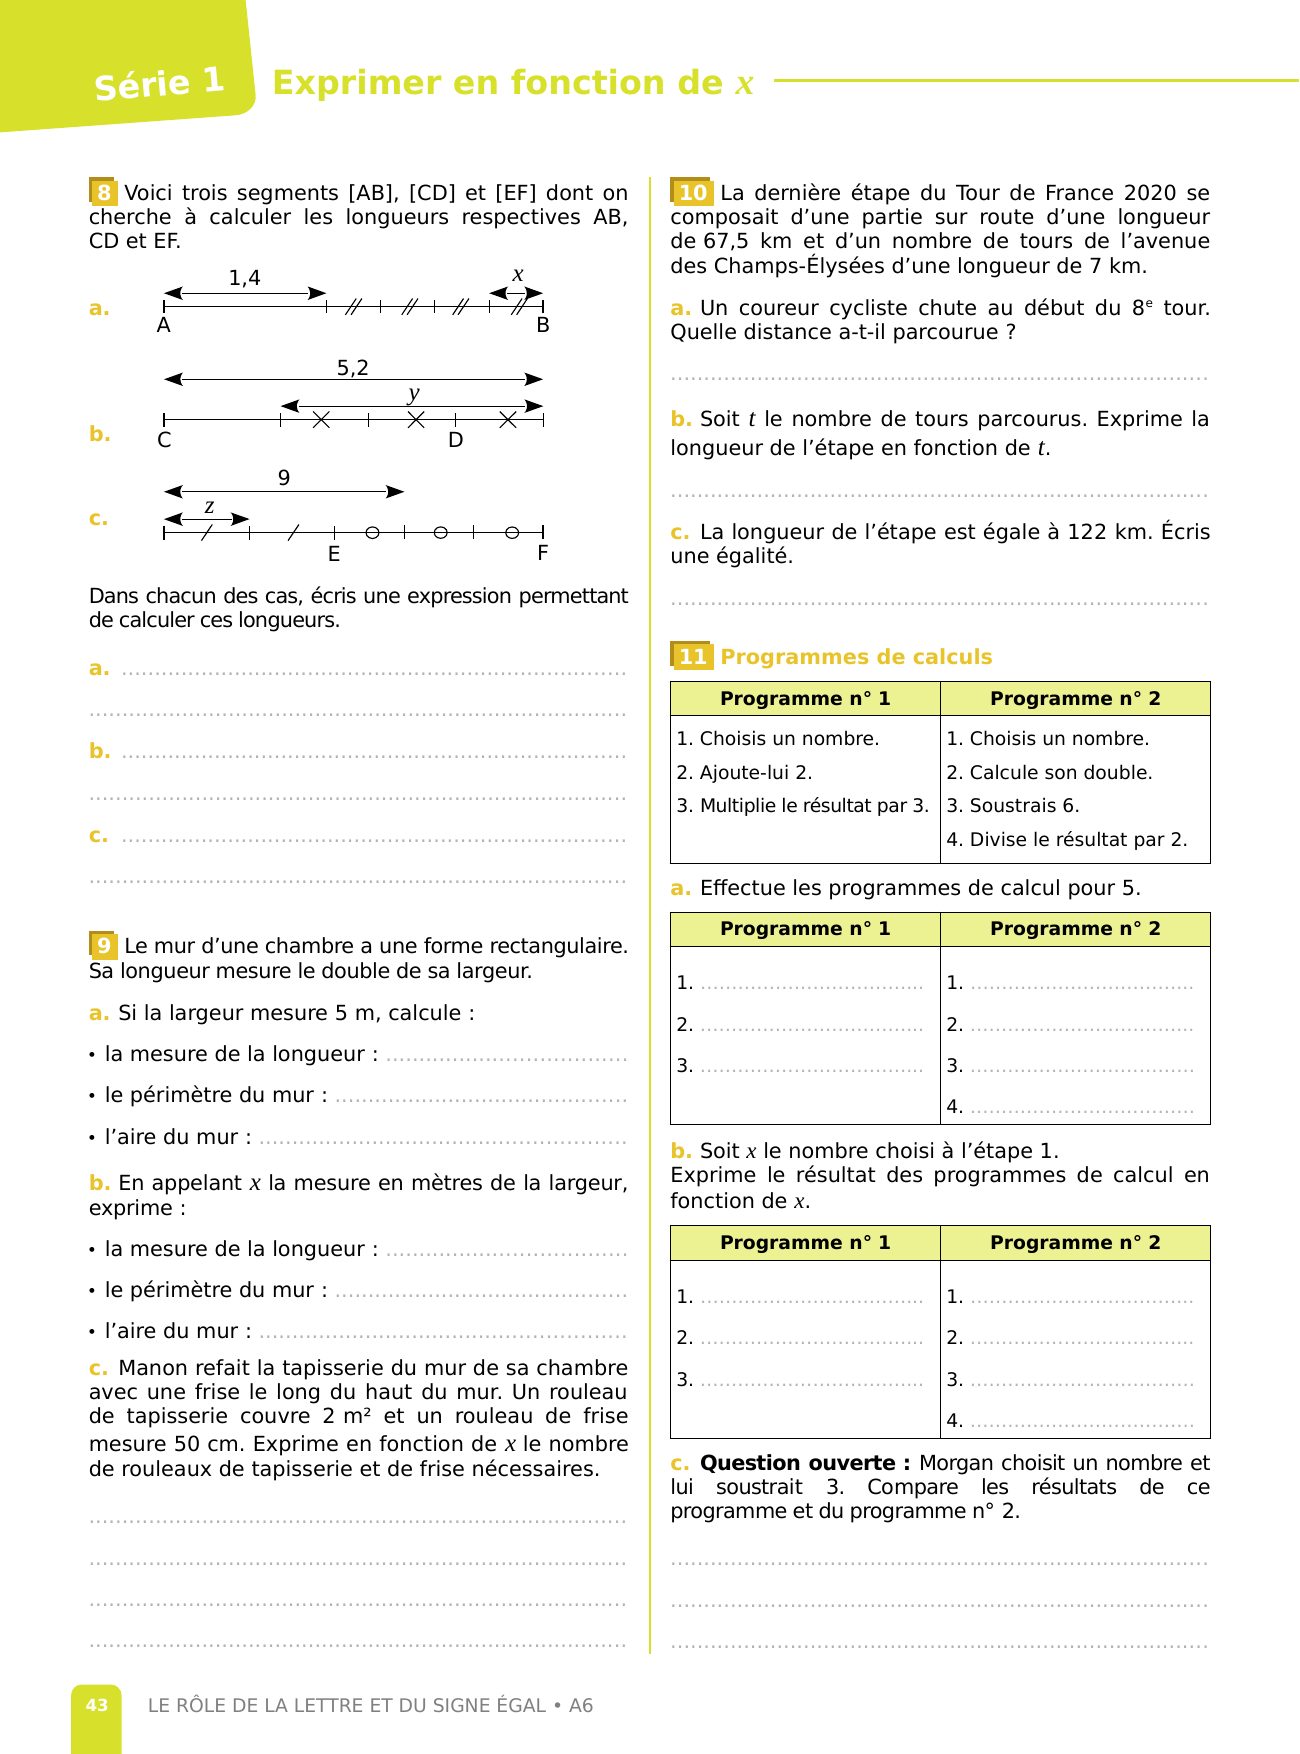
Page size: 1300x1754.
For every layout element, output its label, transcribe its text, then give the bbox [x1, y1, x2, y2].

table_cell 1. ……………………………... 2. ……………………………... 3. ……………………………… 4. ……………………………… [941, 947, 1210, 1124]
table_header Programme n° 1 [671, 913, 940, 946]
table_header Programme n° 1 [671, 682, 940, 715]
list Un coureur cycliste chute au début du 8e tour. Quelle distance a-t-il parcourue ? [670, 296, 1211, 344]
list Dans chacun des cas, écris une expression permettant de calculer ces longueurs. [88, 584, 629, 632]
table_cell 1. ……………………………... 2. ……………………………... 3. ……………………………... [671, 947, 940, 1124]
list le périmètre du mur : [88, 1066, 629, 1108]
list l’aire du mur : [88, 1302, 629, 1344]
list Question ouverte : Morgan choisit un nombre et lui soustrait 3. Compare les résultats de ce programme et du programme n° 2. [670, 1451, 1211, 1523]
table_cell 1. Choisis un nombre. 2. Calcule son double. 3. Soustrais 6. 4. Divise le résultat par 2. [941, 716, 1210, 863]
list la mesure de la longueur : [88, 1025, 629, 1066]
list Soit t le nombre de tours parcourus. Exprime la longueur de l’étape en fonction de t. [670, 403, 1211, 461]
subtitle La dernière étape du Tour de France 2020 se composait d’une partie sur route d’une longueur de 67,5 km et d’un nombre de tours de l’avenue des Champs-Élysées d’une longueur de 7 km. [670, 177, 1211, 278]
list Effectue les programmes de calcul pour 5. [670, 876, 1211, 900]
list Soit x le nombre choisi à l’étape 1. [670, 1137, 1211, 1163]
table_cell 1. ……………………………... 2. ……………………………... 3. ……………………………… 4. ……………………………… [941, 1261, 1210, 1438]
subtitle Le mur d’une chambre a une forme rectangulaire. Sa longueur mesure le double de sa largeur. [88, 931, 629, 983]
list l’aire du mur : [88, 1108, 629, 1149]
list le périmètre du mur : [88, 1261, 629, 1302]
text Exprime le résultat des programmes de calcul en fonction de x. [670, 1163, 1211, 1214]
list Manon refait la tapisserie du mur de sa chambre avec une frise le long du haut du mur. Un rouleau de tapisserie couvre 2 m² et un rouleau de frise mesure 50 cm. Exprime en fonction de x le nombre de rouleaux de tapisserie et de frise nécessaires. [88, 1356, 629, 1481]
table_cell 1. ……………………………... 2. ……………………………... 3. ……………………………... [671, 1261, 940, 1438]
list La longueur de l’étape est égale à 122 km. Écris une égalité. [670, 520, 1211, 568]
table_header Programme n° 2 [941, 913, 1210, 946]
table_header Programme n° 1 [671, 1226, 940, 1260]
table_header Programme n° 2 [941, 682, 1210, 715]
list Si la largeur mesure 5 m, calcule : [88, 1001, 629, 1025]
subtitle Voici trois segments [AB], [CD] et [EF] dont on cherche à calculer les longueurs respectives AB, CD et EF. [88, 177, 629, 254]
table_header Programme n° 2 [941, 1226, 1210, 1260]
table_cell 1. Choisis un nombre. 2. Ajoute-lui 2. 3. Multiplie le résultat par 3. [671, 716, 940, 863]
list la mesure de la longueur : [88, 1220, 629, 1261]
list En appelant x la mesure en mètres de la largeur, exprime : [88, 1167, 629, 1220]
subtitle Programmes de calculs [710, 641, 1211, 669]
